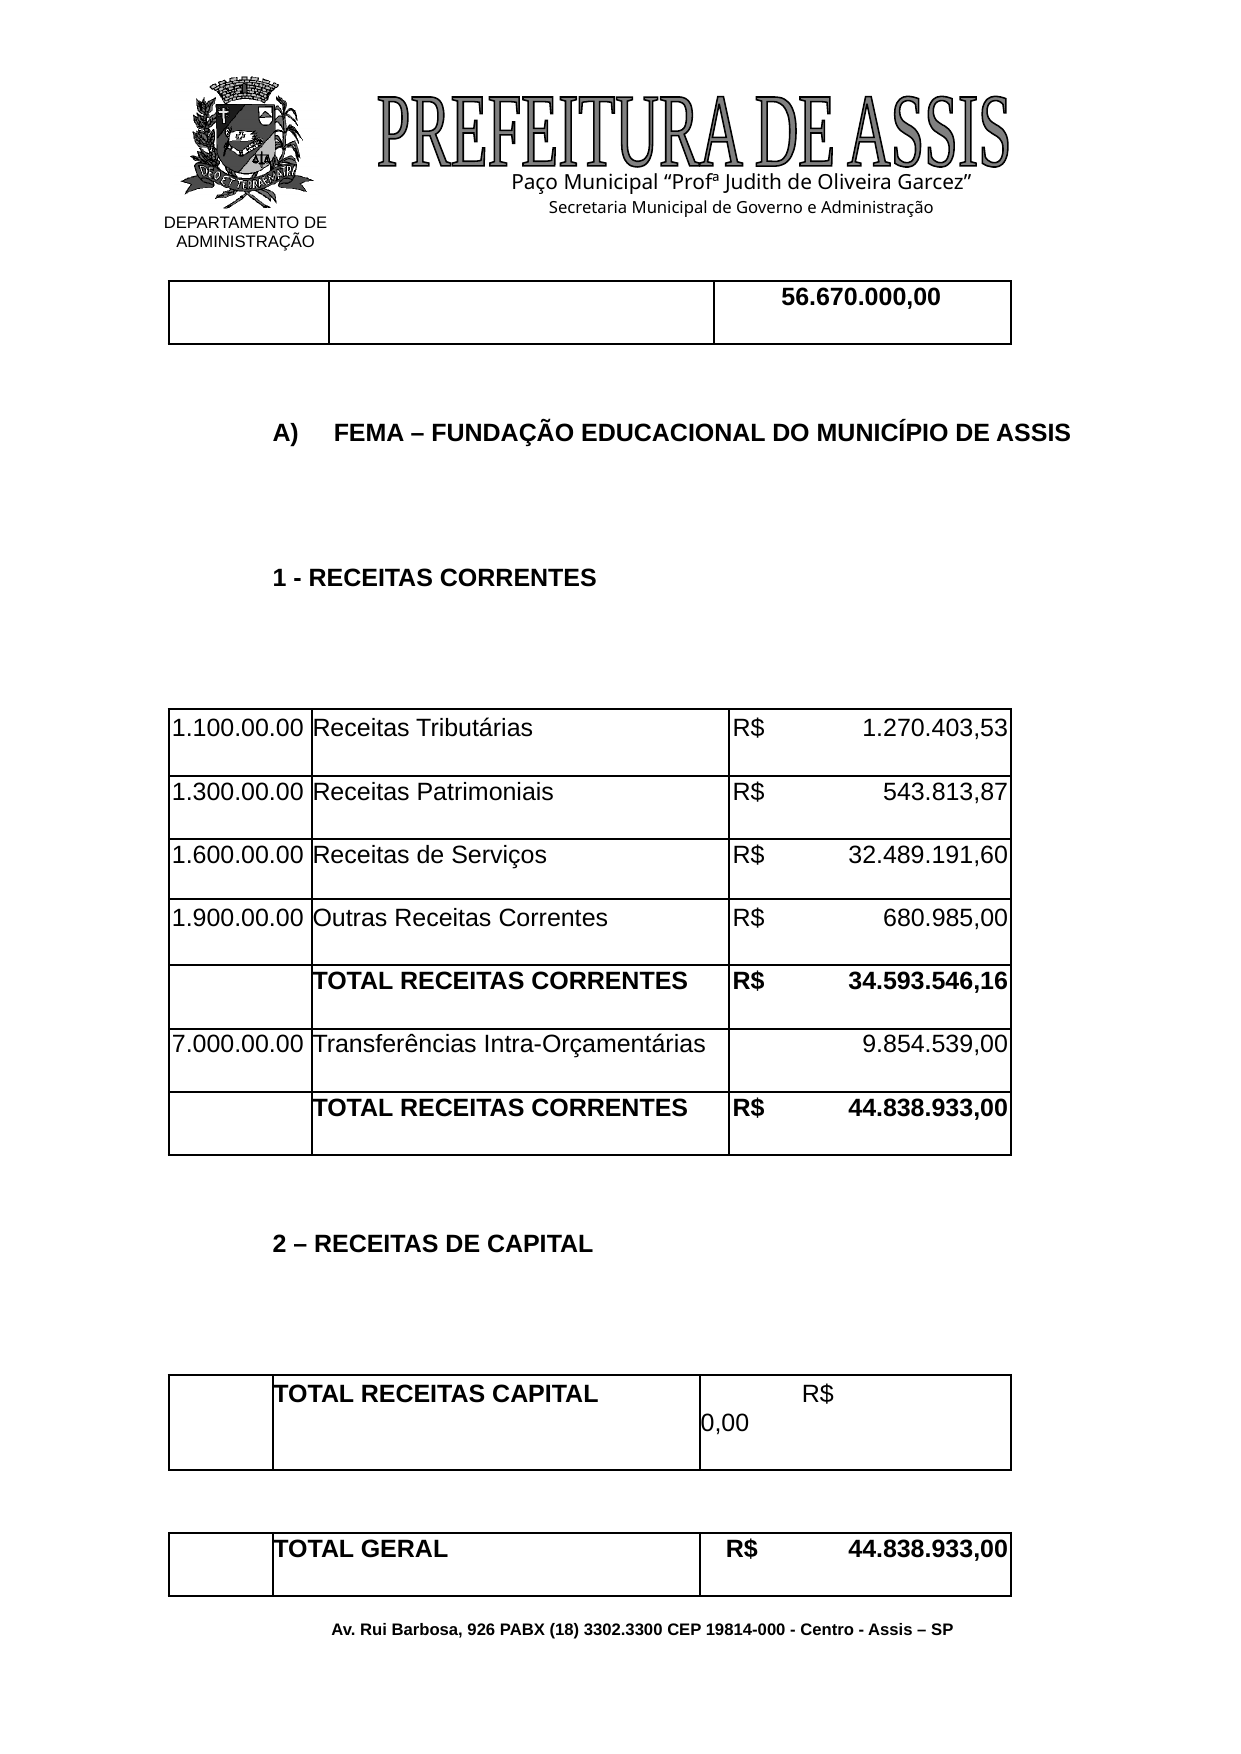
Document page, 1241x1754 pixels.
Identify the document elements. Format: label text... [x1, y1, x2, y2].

table_header Receitas Tributárias [313, 710, 728, 774]
table_cell R$ 44.838.933,00 [701, 1534, 1010, 1595]
table_cell R$ 34.593.546,16 [730, 966, 1010, 1027]
table_cell 7.000.00.00 [170, 1030, 311, 1091]
table_cell TOTAL RECEITAS CORRENTES [313, 966, 728, 1027]
table_cell Outras Receitas Correntes [313, 900, 728, 964]
table_header [170, 1376, 272, 1469]
table_cell [273, 1471, 700, 1532]
table_cell TOTAL GERAL [274, 1534, 699, 1595]
table_cell [170, 1534, 272, 1595]
table_cell [700, 1471, 1011, 1532]
table_cell [330, 282, 713, 343]
table_cell R$ 543.813,87 [730, 777, 1010, 838]
table_cell [169, 1471, 273, 1532]
text 2 – RECEITAS DE CAPITAL [169, 1228, 1107, 1257]
table_cell R$ 680.985,00 [730, 900, 1010, 964]
table_cell 1.300.00.00 [170, 777, 311, 838]
table_cell 9.854.539,00 [730, 1030, 1010, 1091]
text A) FEMA – FUNDAÇÃO EDUCACIONAL DO MUNICÍPIO DE ASSIS [272, 418, 1107, 447]
table_cell [170, 966, 311, 1027]
table_cell Transferências Intra-Orçamentárias [313, 1030, 728, 1091]
table_cell [170, 282, 328, 343]
table_cell 1.600.00.00 [170, 840, 311, 898]
table_header 1.100.00.00 [170, 710, 311, 774]
table_cell Receitas Patrimoniais [313, 777, 728, 838]
table_header TOTAL RECEITAS CAPITAL [274, 1376, 699, 1469]
table_cell R$ 44.838.933,00 [730, 1093, 1010, 1154]
table_header R$ 1.270.403,53 [730, 710, 1010, 774]
table_cell [170, 1093, 311, 1154]
table_header R$ 0,00 [701, 1376, 1010, 1469]
table_cell R$ 32.489.191,60 [730, 840, 1010, 898]
text 1 - RECEITAS CORRENTES [169, 563, 1107, 592]
table_cell 1.900.00.00 [170, 900, 311, 964]
table_cell TOTAL RECEITAS CORRENTES [313, 1093, 728, 1154]
table_cell 56.670.000,00 [715, 282, 1010, 343]
table_cell Receitas de Serviços [313, 840, 728, 898]
